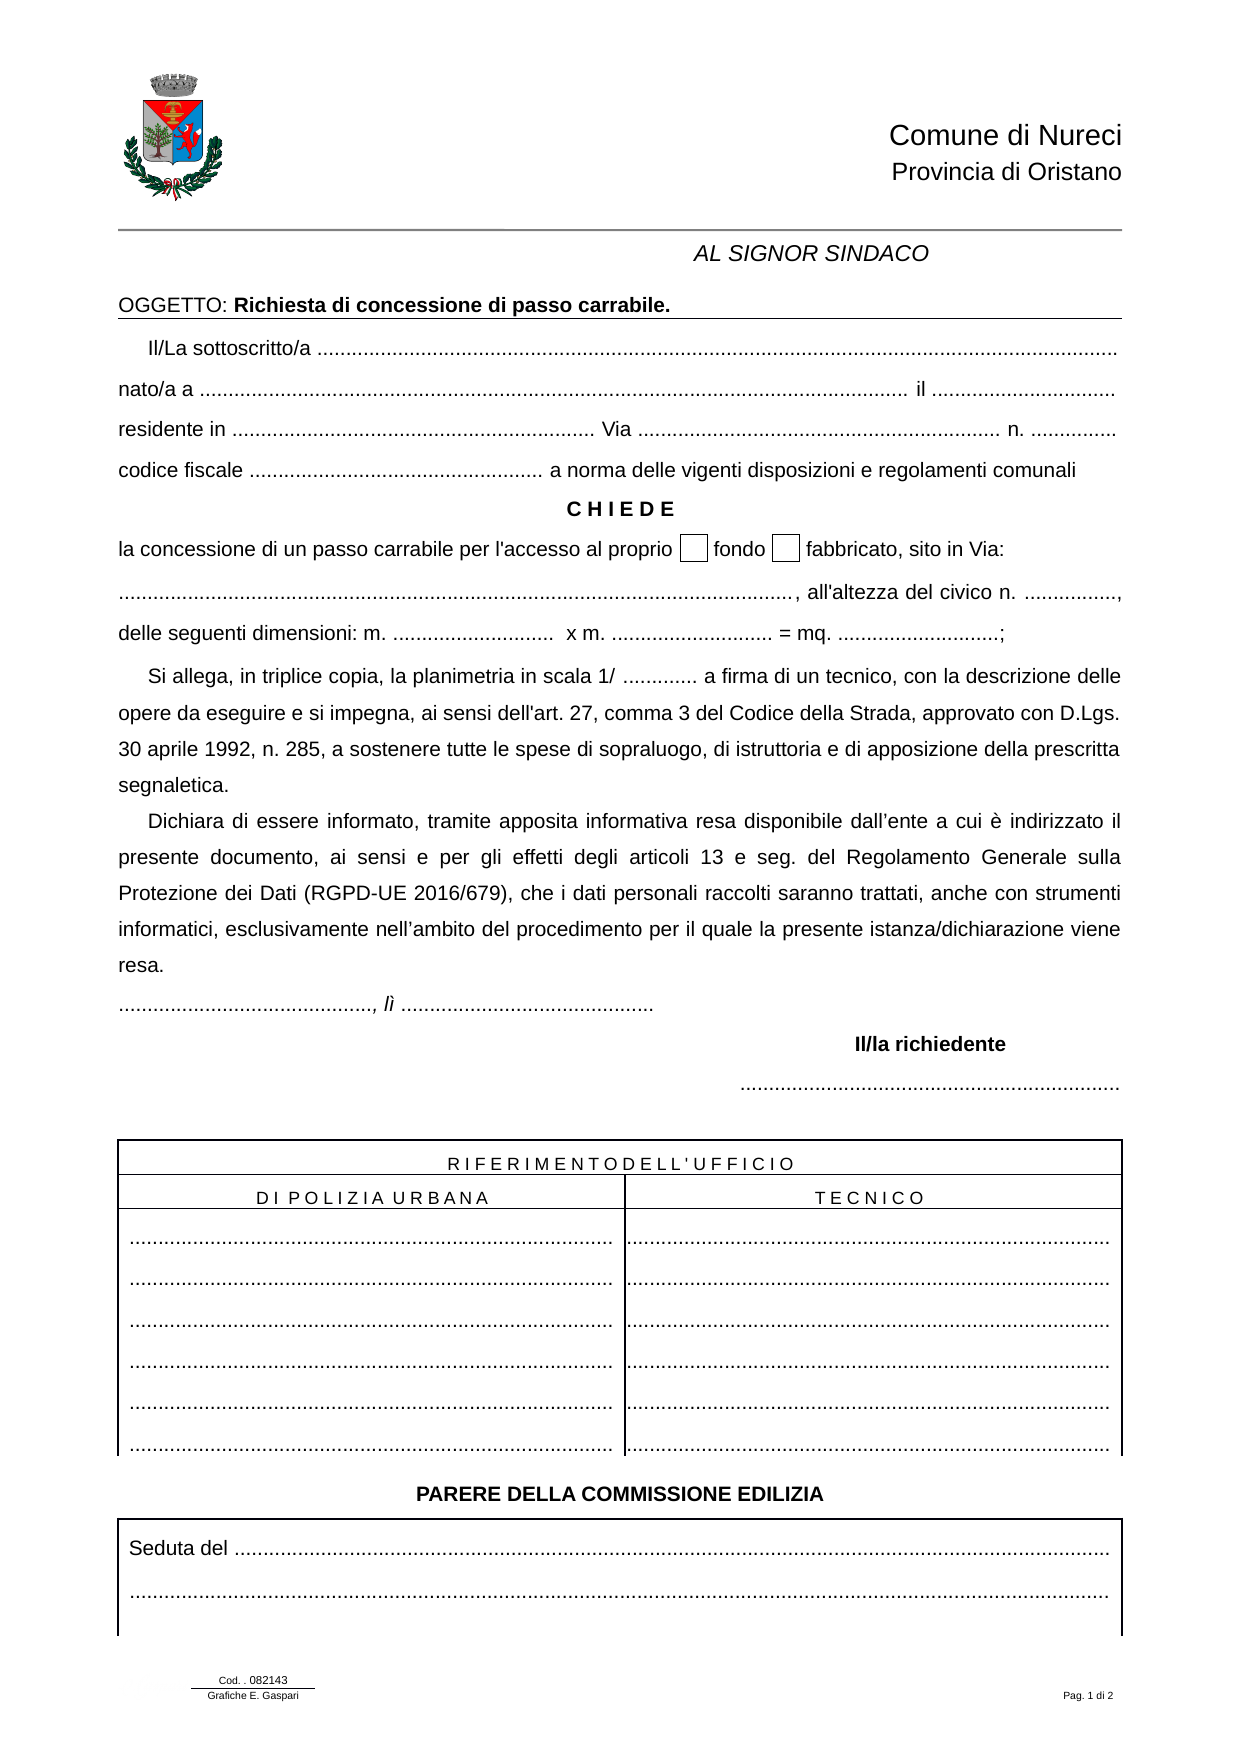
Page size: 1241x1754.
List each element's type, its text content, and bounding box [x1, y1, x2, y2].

table_cell .................................................................................... [626, 1250, 1121, 1291]
table_cell .................................................................................... [626, 1209, 1121, 1250]
text Dichiara di essere informato, tramite apposita informativa resa disponibile dall’ente a cui è indirizzato il presente documento, ai sensi e per gli effetti degli articoli 13 e seg. del Regolamento Generale sulla Protezione dei Dati (RGPD-UE 2016/679), che i dati personali raccolti saranno trattati, anche con strumenti informatici, esclusivamente nell’ambito del procedimento per il quale la presente istanza/dichiarazione viene resa. [118, 809, 1122, 976]
text Si allega, in triplice copia, la planimetria in scala 1/ ............. a firma di un tecnico, con la descrizione delle opere da eseguire e si impegna, ai sensi dell'art. 27, comma 3 del Codice della Strada, approvato con D.Lgs. 30 aprile 1992, n. 285, a sostenere tutte le spese di sopraluogo, di istruttoria e di apposizione della prescritta segnaletica. [118, 660, 1122, 797]
table_cell D I P O L I Z I A U R B A N A [119, 1175, 624, 1208]
table_header Seduta del ........................................................................................................................................................ .......................................................................................................................................................................... [119, 1520, 1121, 1636]
text Il/la richiedente [738, 1032, 1122, 1056]
text Il/La sottoscritto/a ........................................................................................................................................... nato/a a ........................................................................................................................... il ................................ residente in ............................................................... Via ............................................................... n. ............... codice fiscale ................................................... a norma delle vigenti disposizioni e regolamenti comunali [118, 332, 1122, 483]
table_cell .................................................................................... [119, 1209, 624, 1250]
table_cell .................................................................................... [626, 1333, 1121, 1374]
table_cell .................................................................................... [626, 1291, 1121, 1332]
table_cell .................................................................................... [626, 1374, 1121, 1415]
text .................................................................. [738, 1067, 1122, 1096]
text Comune di Nureci [224, 118, 1122, 152]
text Provincia di Oristano [224, 157, 1122, 185]
table_cell .................................................................................... [119, 1415, 624, 1456]
table_cell .................................................................................... [119, 1291, 624, 1332]
table_header R I F E R I M E N T O D E L L ' U F F I C I O [119, 1141, 1121, 1174]
text OGGETTO: Richiesta di concessione di passo carrabile. [118, 292, 1122, 318]
table_cell T E C N I C O [626, 1175, 1121, 1208]
picture [122, 72, 224, 203]
subtitle PARERE DELLA COMMISSIONE EDILIZIA [118, 1481, 1122, 1505]
text la concessione di un passo carrabile per l'accesso al proprio fondo fabbricato, sito in Via: [118, 533, 1122, 562]
table_cell .................................................................................... [119, 1333, 624, 1374]
text ....................................................................................................................., all'altezza del civico n. ................, delle seguenti dimensioni: m. ............................ x m. ............................ = mq. ............................; [118, 576, 1122, 646]
table_cell .................................................................................... [119, 1250, 624, 1291]
text ............................................, lì ............................................ [118, 988, 1122, 1017]
table_cell .................................................................................... [626, 1415, 1121, 1456]
table_cell .................................................................................... [119, 1374, 624, 1415]
subtitle C H I E D E [118, 497, 1122, 521]
text AL SIGNOR SINDACO [694, 240, 1122, 266]
